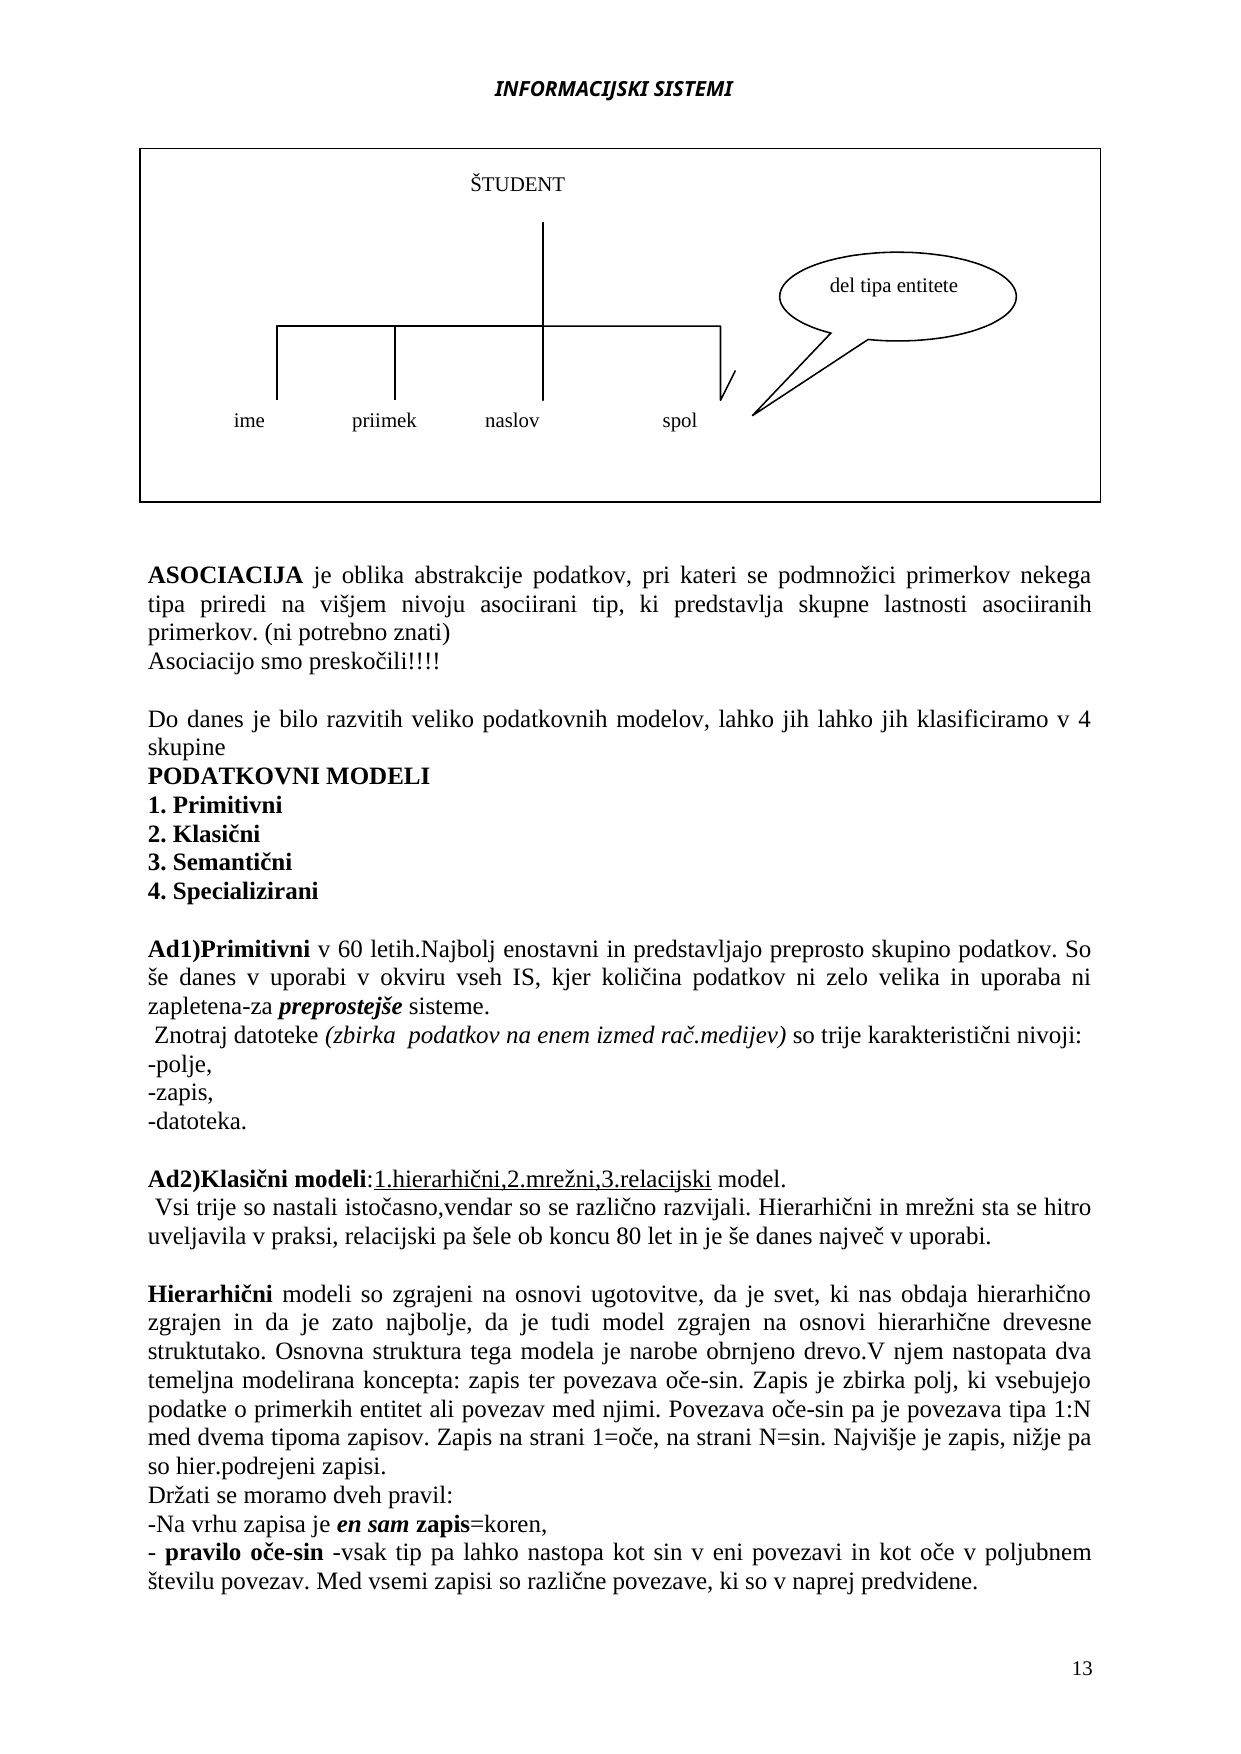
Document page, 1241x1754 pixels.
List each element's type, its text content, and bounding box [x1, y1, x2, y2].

text Asociacijo smo preskočili!!!! [148, 646, 1092, 675]
text Vsi trije so nastali istočasno,vendar so se različno razvijali. Hierarhični in mrežni sta se hitro uveljavila v praksi, relacijski pa šele ob koncu 80 let in je še danes največ v uporabi. [148, 1192, 1092, 1250]
table_header [141, 409, 1100, 501]
table_header [141, 149, 1100, 408]
table_header [396, 327, 542, 408]
text 1. Primitivni [148, 790, 1092, 819]
text -Na vrhu zapisa je en sam zapis=koren, [148, 1509, 1092, 1537]
text Hierarhični modeli so zgrajeni na osnovi ugotovitve, da je svet, ki nas obdaja hierarhično zgrajen in da je zato najbolje, da je tudi model zgrajen na osnovi hierarhične drevesne struktutako. Osnovna struktura tega modela je narobe obrnjeno drevo.V njem nastopata dva temeljna modelirana koncepta: zapis ter povezava oče-sin. Zapis je zbirka polj, ki vsebujejo podatke o primerkih entitet ali povezav med njimi. Povezava oče-sin pa je povezava tipa 1:N med dvema tipoma zapisov. Zapis na strani 1=oče, na strani N=sin. Najvišje je zapis, nižje pa so hier.podrejeni zapisi. [148, 1279, 1092, 1480]
text 4. Specializirani [148, 876, 1092, 905]
text Ad1)Primitivni v 60 letih.Najbolj enostavni in predstavljajo preprosto skupino podatkov. So še danes v uporabi v okviru vseh IS, kjer količina podatkov ni zelo velika in uporaba ni zapletena-za preprostejše sisteme. [148, 934, 1092, 1020]
text Ad2)Klasični modeli:1.hierarhični,2.mrežni,3.relacijski model. [148, 1164, 1092, 1192]
text Do danes je bilo razvitih veliko podatkovnih modelov, lahko jih lahko jih klasificiramo v 4 skupine [148, 704, 1092, 761]
text Držati se moramo dveh pravil: [148, 1480, 1092, 1509]
text PODATKOVNI MODELI [148, 761, 1092, 790]
text -zapis, [148, 1077, 1092, 1106]
table_header [278, 327, 394, 408]
table_header [544, 327, 719, 408]
text -polje, [148, 1049, 1092, 1077]
text 2. Klasični [148, 819, 1092, 847]
text - pravilo oče-sin -vsak tip pa lahko nastopa kot sin v eni povezavi in kot oče v poljubnem številu povezav. Med vsemi zapisi so različne povezave, ki so v naprej predvidene. [148, 1537, 1092, 1595]
text ASOCIACIJA je oblika abstrakcije podatkov, pri kateri se podmnožici primerkov nekega tipa priredi na višjem nivoju asociirani tip, ki predstavlja skupne lastnosti asociiranih primerkov. (ni potrebno znati) [148, 560, 1092, 646]
text -datoteka. [148, 1106, 1092, 1135]
text 3. Semantični [148, 847, 1092, 876]
text Znotraj datoteke (zbirka podatkov na enem izmed rač.medijev) so trije karakteristični nivoji: [148, 1020, 1092, 1049]
